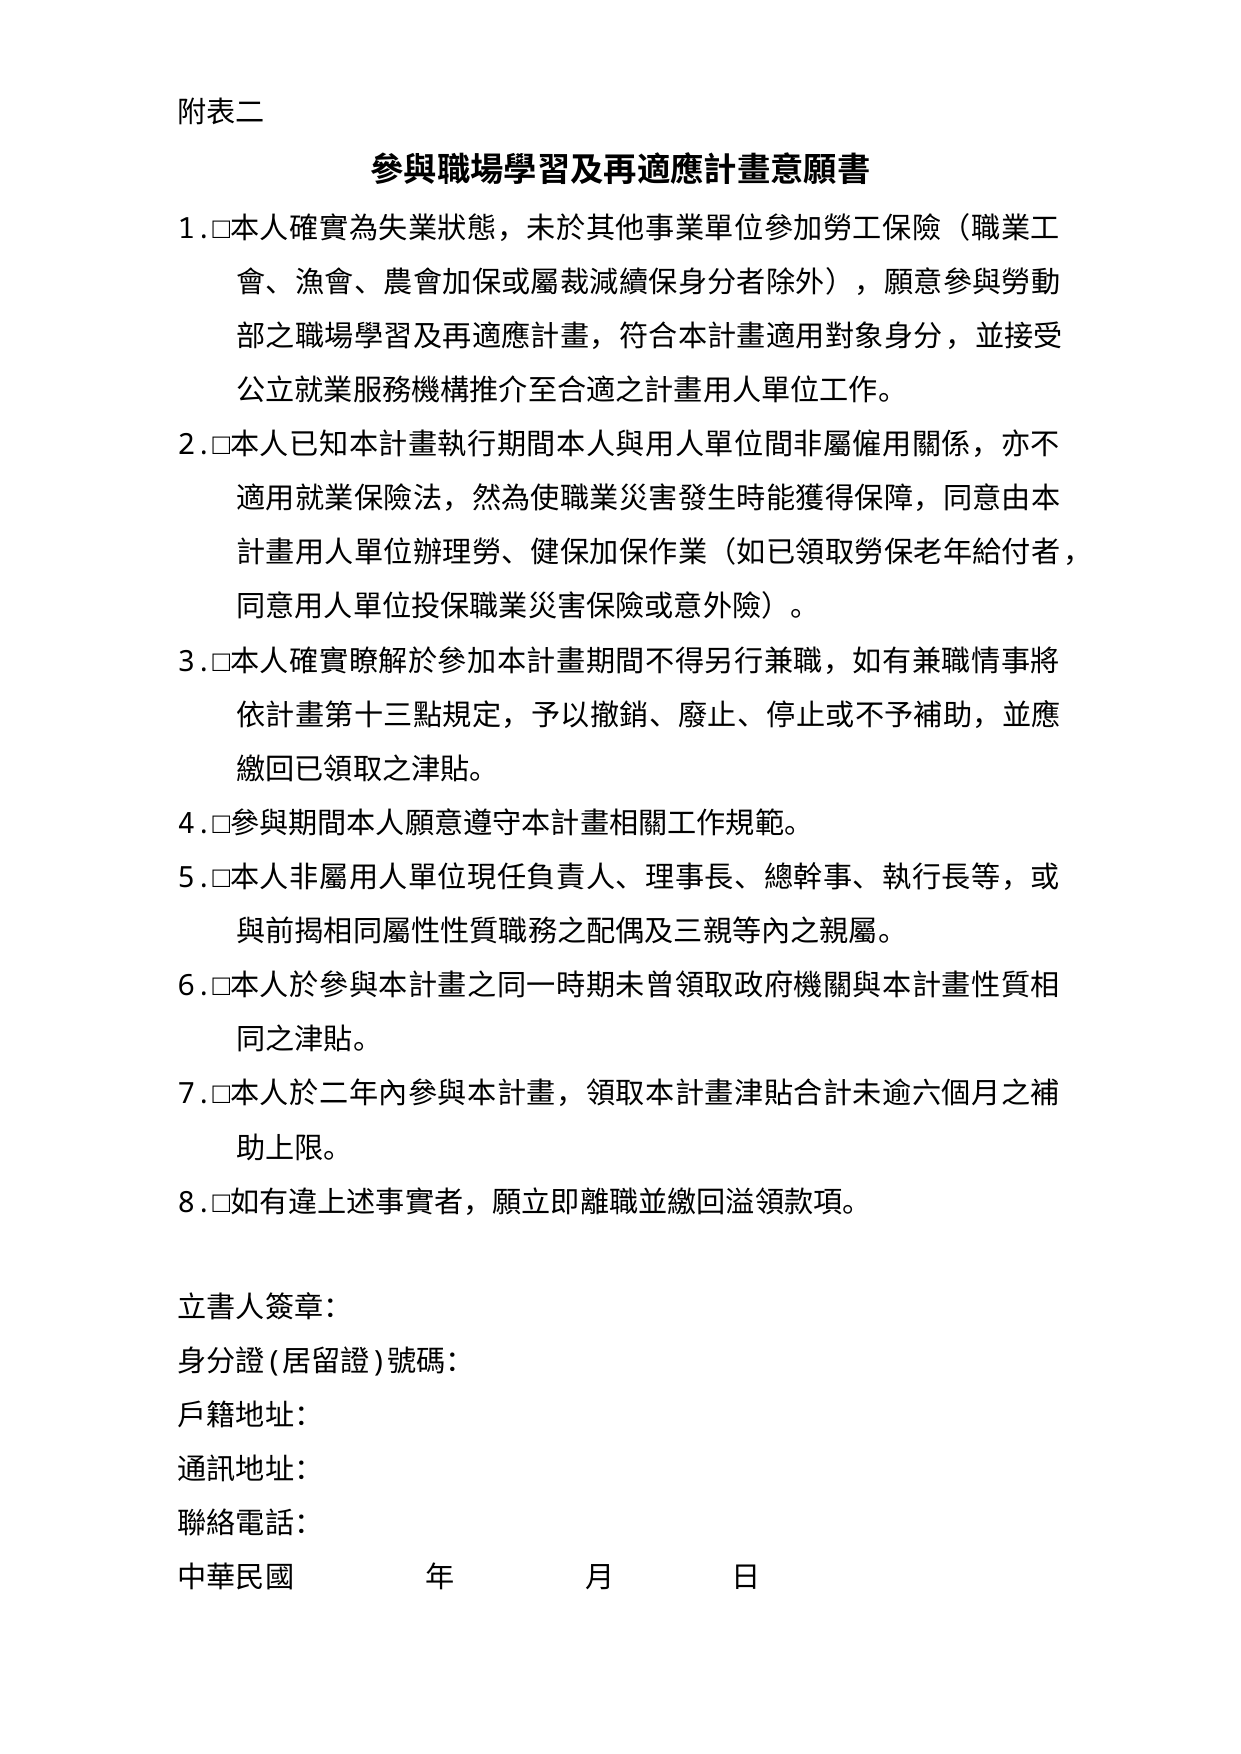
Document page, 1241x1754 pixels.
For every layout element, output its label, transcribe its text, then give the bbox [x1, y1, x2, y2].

text 參與職場學習及再適應計畫意願書 [177, 143, 1063, 191]
text 5.□本人非屬用人單位現任負責人、理事長、總幹事、執行長等，或與前揭相同屬性性質職務之配偶及三親等內之親屬。 [177, 853, 1063, 950]
text 通訊地址： [177, 1445, 1063, 1488]
text 8.□如有違上述事實者，願立即離職並繳回溢領款項。 [177, 1178, 1063, 1221]
text 身分證(居留證)號碼： [177, 1337, 1063, 1379]
text 附表二 [177, 89, 1063, 131]
text 立書人簽章： [177, 1283, 1063, 1325]
text 6.□本人於參與本計畫之同一時期未曾領取政府機關與本計畫性質相同之津貼。 [177, 962, 1063, 1058]
text 1.□本人確實為失業狀態，未於其他事業單位參加勞工保險（職業工會、漁會、農會加保或屬裁減續保身分者除外），願意參與勞動部之職場學習及再適應計畫，符合本計畫適用對象身分，並接受公立就業服務機構推介至合適之計畫用人單位工作。 [177, 204, 1063, 409]
text 4.□參與期間本人願意遵守本計畫相關工作規範。 [177, 799, 1063, 842]
text 中華民國 年 月 日 [177, 1553, 1063, 1596]
text 7.□本人於二年內參與本計畫，領取本計畫津貼合計未逾六個月之補助上限。 [177, 1070, 1063, 1166]
text 3.□本人確實瞭解於參加本計畫期間不得另行兼職，如有兼職情事將依計畫第十三點規定，予以撤銷、廢止、停止或不予補助，並應繳回已領取之津貼。 [177, 637, 1063, 788]
text 2.□本人已知本計畫執行期間本人與用人單位間非屬僱用關係，亦不適用就業保險法，然為使職業災害發生時能獲得保障，同意由本計畫用人單位辦理勞、健保加保作業（如已領取勞保老年給付者，同意用人單位投保職業災害保險或意外險）。 [177, 421, 1063, 625]
text 聯絡電話： [177, 1499, 1063, 1542]
text 戶籍地址： [177, 1391, 1063, 1434]
